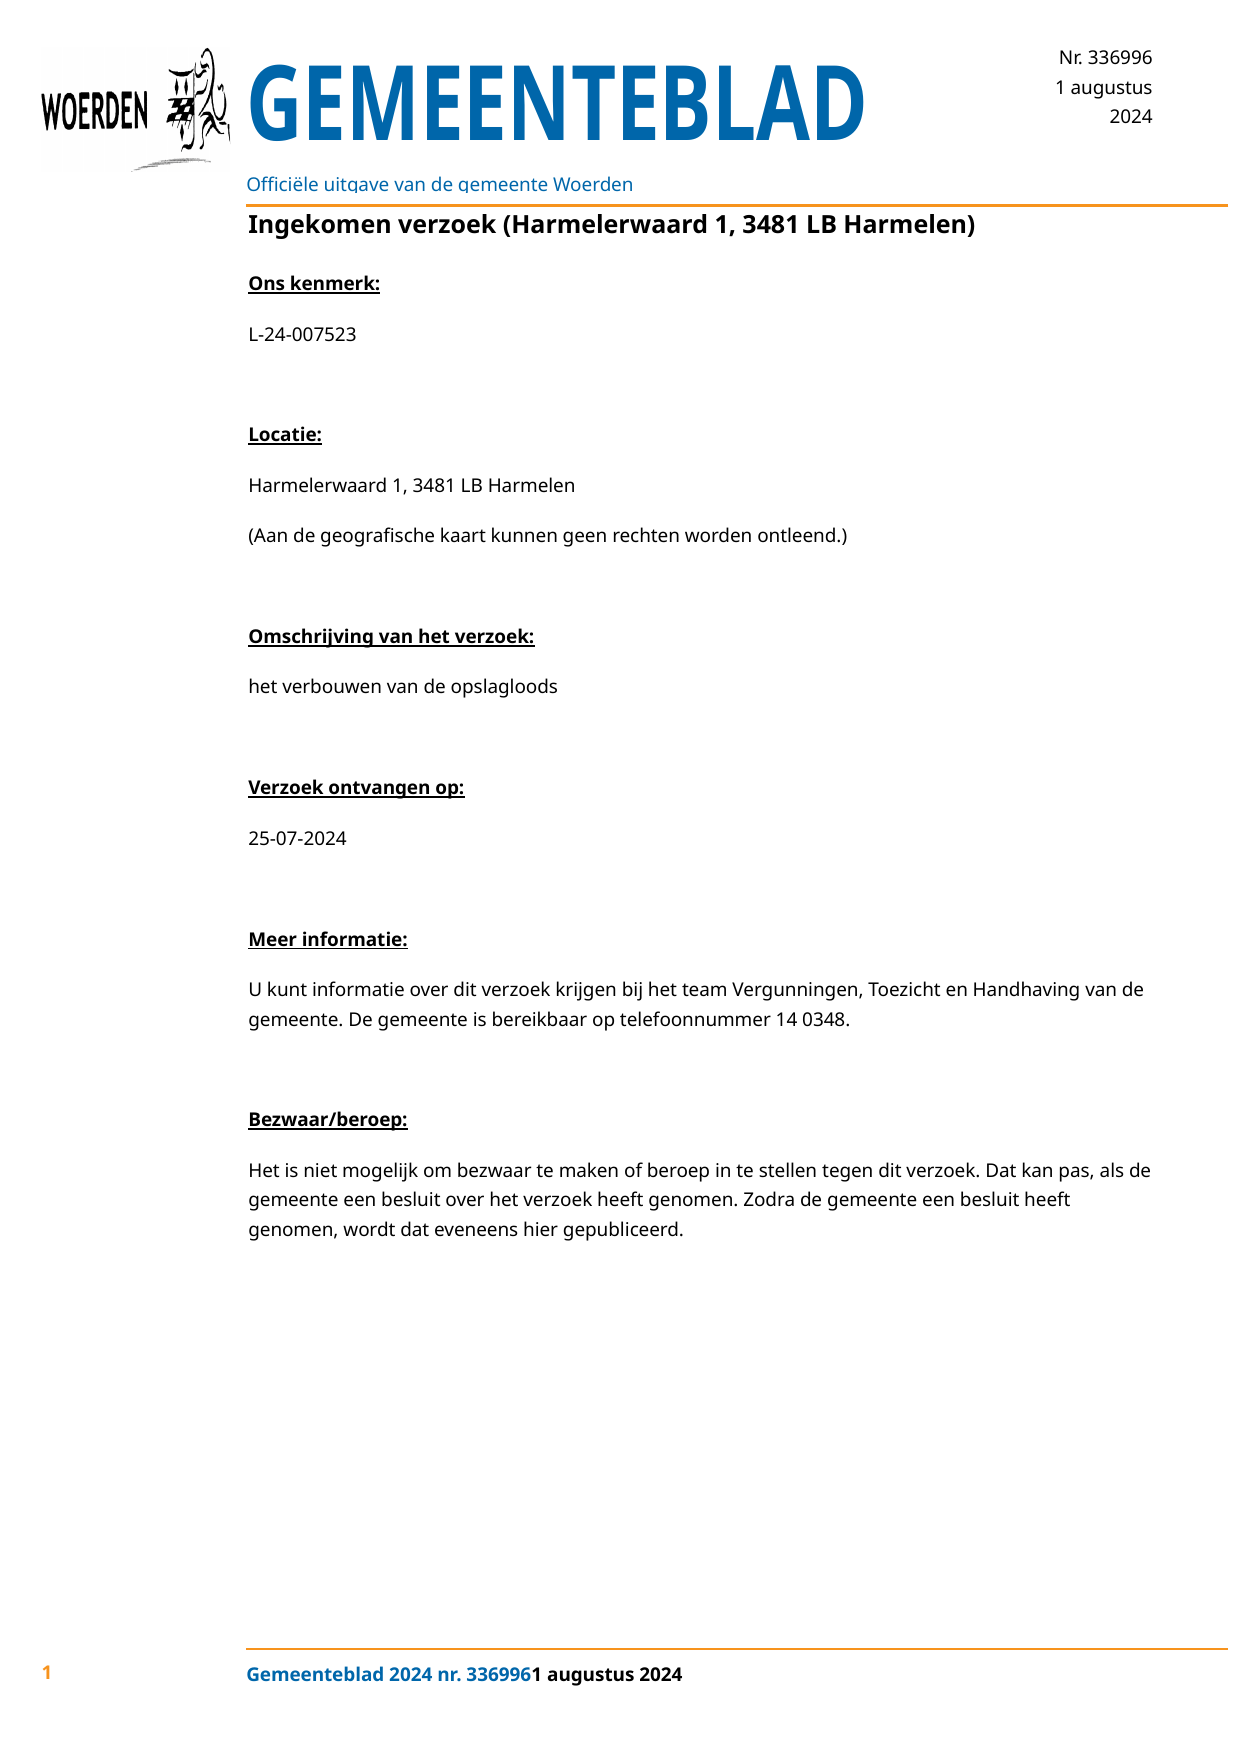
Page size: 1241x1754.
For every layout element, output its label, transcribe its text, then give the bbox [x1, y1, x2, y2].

text 25-07-2024 [248, 825, 1152, 851]
text U kunt informatie over dit verzoek krijgen bij het team Vergunningen, Toezicht en Handhaving van de gemeente. De gemeente is bereikbaar op telefoonnummer 14 0348. [248, 976, 1152, 1031]
text Ingekomen verzoek (Harmelerwaard 1, 3481 LB Harmelen) [248, 207, 1152, 241]
text Bezwaar/beroep: [248, 1107, 1152, 1132]
text Verzoek ontvangen op: [248, 774, 1152, 800]
text het verbouwen van de opslagloods [248, 674, 1152, 699]
text (Aan de geografische kaart kunnen geen rechten worden ontleend.) [248, 522, 1152, 548]
picture [41, 47, 231, 172]
text Het is niet mogelijk om bezwaar te maken of beroep in te stellen tegen dit verzoek. Dat kan pas, als de gemeente een besluit over het verzoek heeft genomen. Zodra de gemeente een besluit heeft genomen, wordt dat eveneens hier gepubliceerd. [248, 1157, 1152, 1242]
text Locatie: [248, 422, 1152, 447]
text Omschrijving van het verzoek: [248, 623, 1152, 649]
text Harmelerwaard 1, 3481 LB Harmelen [248, 472, 1152, 498]
text Ons kenmerk: [248, 270, 1152, 296]
text Meer informatie: [248, 926, 1152, 951]
text L-24-007523 [248, 321, 1152, 346]
